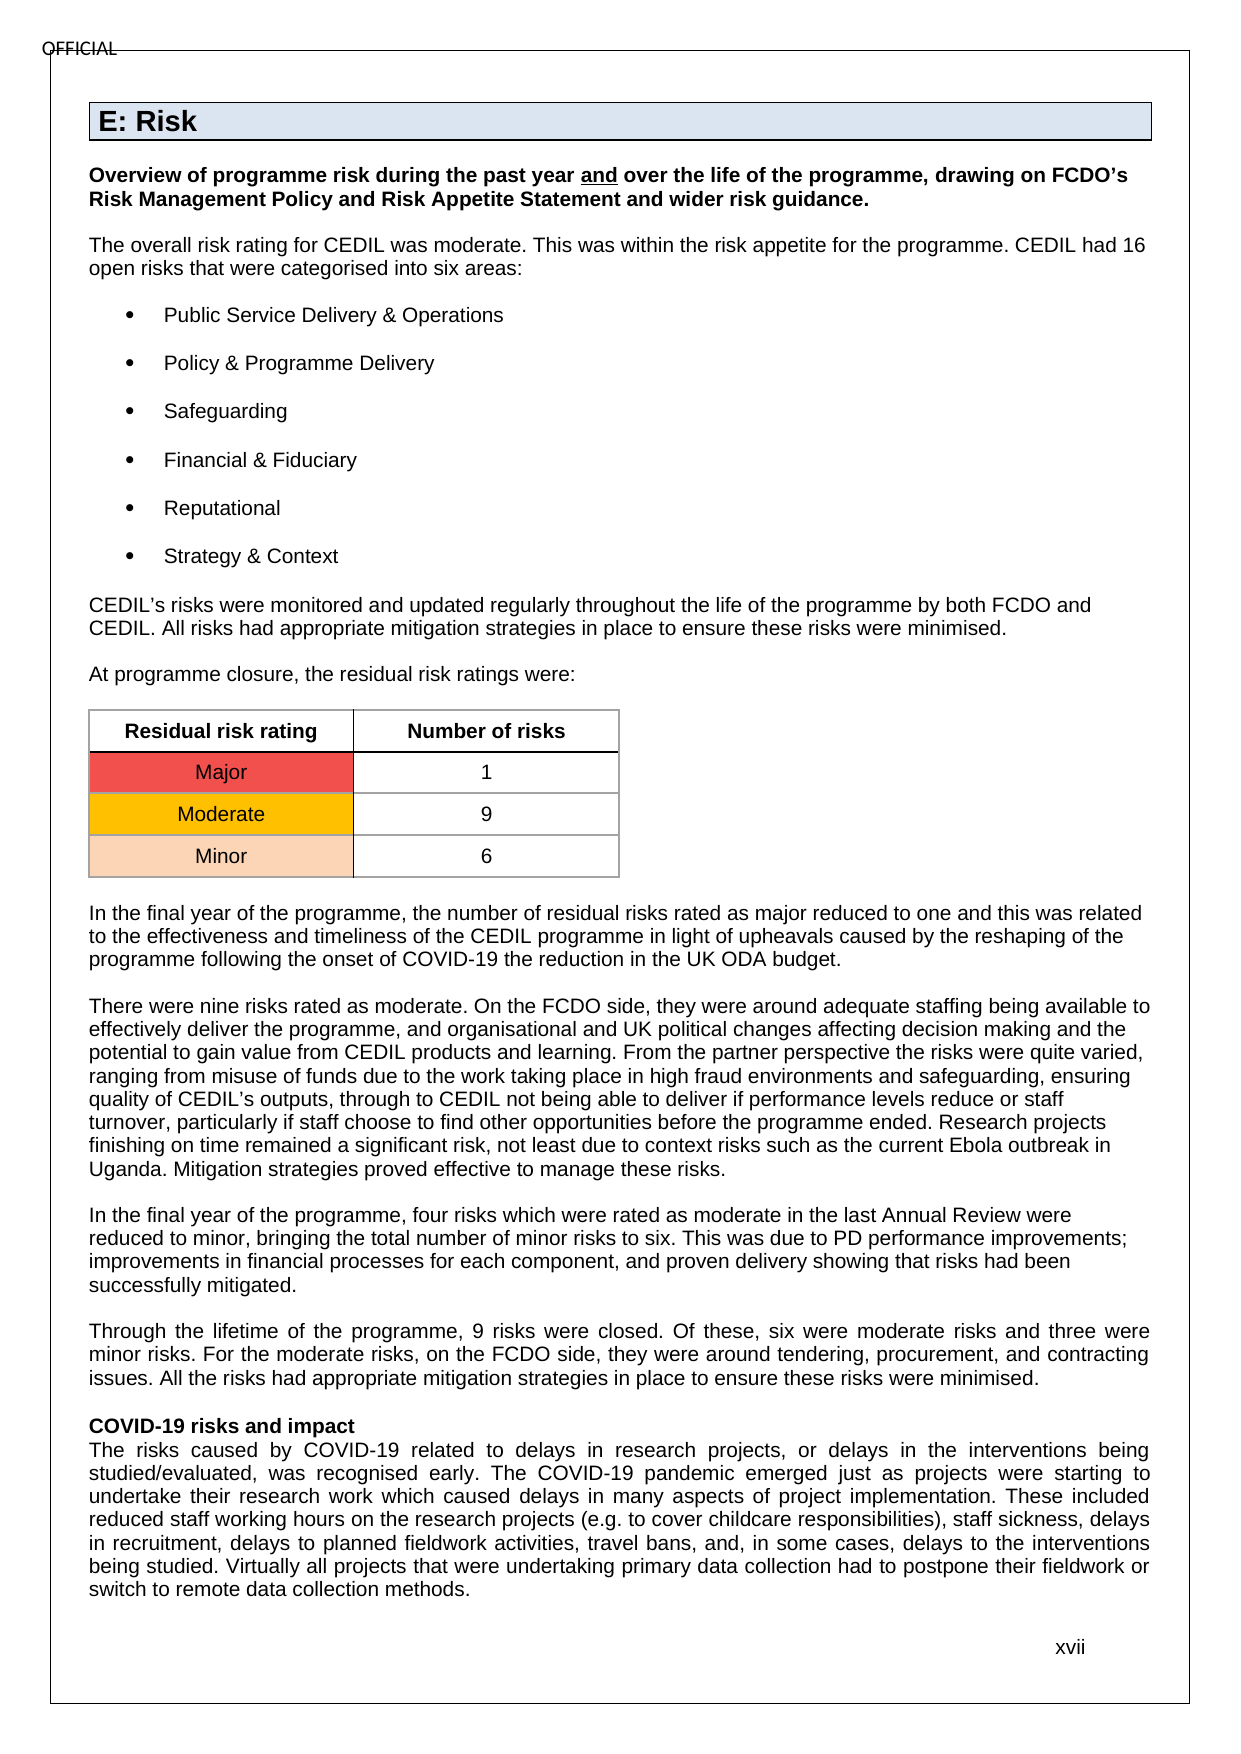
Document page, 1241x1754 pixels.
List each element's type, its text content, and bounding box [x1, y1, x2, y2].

table_cell 6 [354, 836, 618, 876]
list Public Service Delivery & Operations [126, 303, 1152, 327]
text COVID-19 risks and impact [89, 1415, 1152, 1438]
text In the final year of the programme, four risks which were rated as moderate in the last Annual Review were reduced to minor, bringing the total number of minor risks to six. This was due to PD performance improvements; improvements in financial processes for each component, and proven delivery showing that risks had been successfully mitigated. [89, 1203, 1152, 1296]
list Strategy & Context [126, 545, 1152, 568]
text Overview of programme risk during the past year and over the life of the programme, drawing on FCDO’s Risk Management Policy and Risk Appetite Statement and wider risk guidance. [89, 164, 1152, 210]
list Reputational [126, 497, 1152, 520]
table_cell 1 [354, 753, 618, 792]
text The risks caused by COVID-19 related to delays in research projects, or delays in the interventions being studied/evaluated, was recognised early. The COVID-19 pandemic emerged just as projects were starting to undertake their research work which caused delays in many aspects of project implementation. These included reduced staff working hours on the research projects (e.g. to cover childcare responsibilities), staff sickness, delays in recruitment, delays to planned fieldwork activities, travel bans, and, in some cases, delays to the interventions being studied. Virtually all projects that were undertaking primary data collection had to postpone their fieldwork or switch to remote data collection methods. [89, 1438, 1152, 1601]
text E: Risk [90, 103, 1151, 139]
text Through the lifetime of the programme, 9 risks were closed. Of these, six were moderate risks and three were minor risks. For the moderate risks, on the FCDO side, they were around tendering, procurement, and contracting issues. All the risks had appropriate mitigation strategies in place to ensure these risks were minimised. [89, 1320, 1152, 1389]
table_cell 9 [354, 794, 618, 834]
list Policy & Programme Delivery [126, 352, 1152, 375]
list Safeguarding [126, 400, 1152, 423]
text The overall risk rating for CEDIL was moderate. This was within the risk appetite for the programme. CEDIL had 16 open risks that were categorised into six areas: [89, 233, 1152, 280]
table_cell Minor [90, 836, 353, 876]
text In the final year of the programme, the number of residual risks rated as major reduced to one and this was related to the effectiveness and timeliness of the CEDIL programme in light of upheavals caused by the reshaping of the programme following the onset of COVID-19 the reduction in the UK ODA budget. [89, 902, 1152, 971]
table_cell Moderate [90, 794, 353, 834]
list Financial & Fiduciary [126, 448, 1152, 472]
text CEDIL’s risks were monitored and updated regularly throughout the life of the programme by both FCDO and CEDIL. All risks had appropriate mitigation strategies in place to ensure these risks were minimised. [89, 593, 1152, 640]
text At programme closure, the residual risk ratings were: [89, 663, 1152, 686]
table_cell Major [90, 753, 353, 792]
table_header Number of risks [354, 711, 618, 751]
text There were nine risks rated as moderate. On the FCDO side, they were around adequate staffing being available to effectively deliver the programme, and organisational and UK political changes affecting decision making and the potential to gain value from CEDIL products and learning. From the partner perspective the risks were quite varied, ranging from misuse of funds due to the work taking place in high fraud environments and safeguarding, ensuring quality of CEDIL’s outputs, through to CEDIL not being able to deliver if performance levels reduce or staff turnover, particularly if staff choose to find other opportunities before the programme ended. Research projects finishing on time remained a significant risk, not least due to context risks such as the current Ebola outbreak in Uganda. Mitigation strategies proved effective to manage these risks. [89, 994, 1152, 1180]
table_header Residual risk rating [90, 711, 353, 751]
